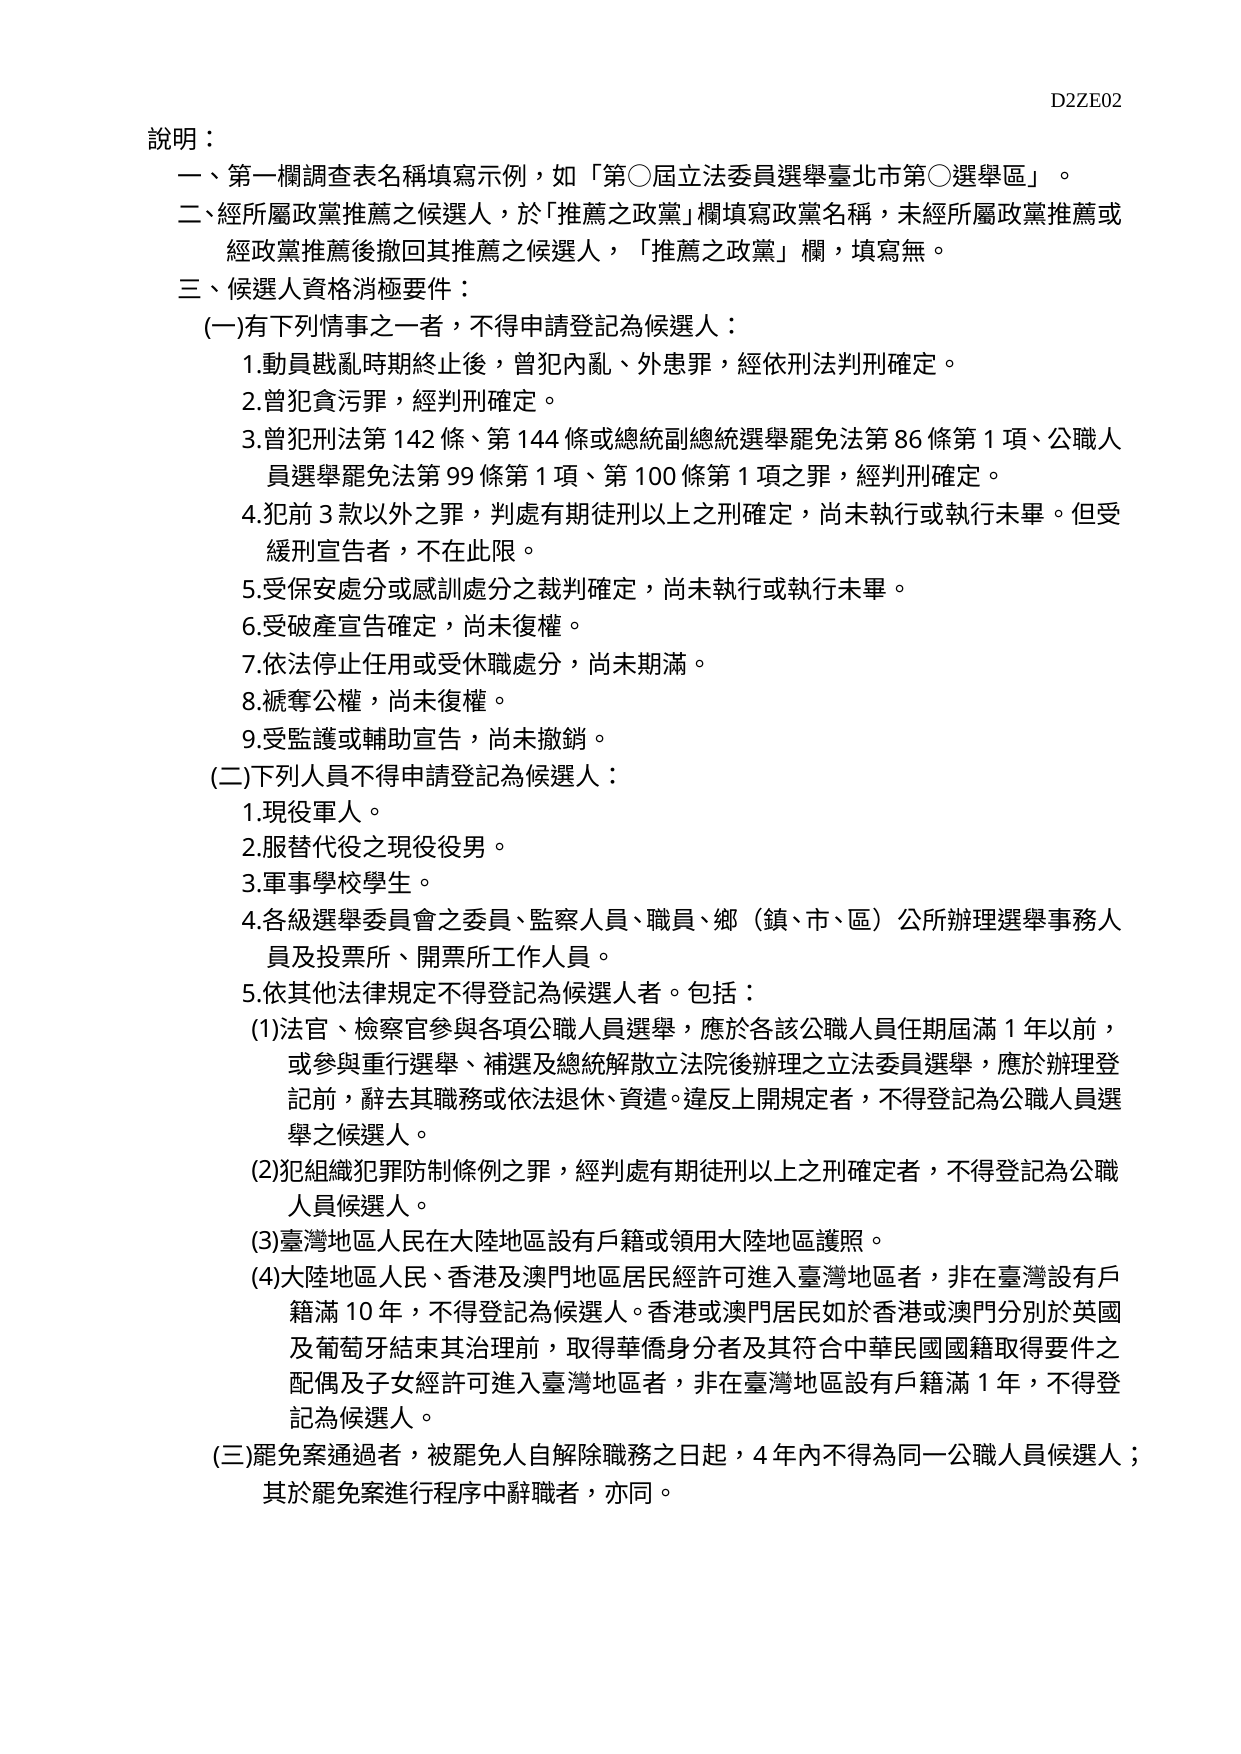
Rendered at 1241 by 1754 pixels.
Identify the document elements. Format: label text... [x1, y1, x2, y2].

text 1.動員戡亂時期終止後，曾犯內亂、外患罪，經依刑法判刑確定。 [241, 343, 1007, 381]
text 說明： [148, 118, 1122, 156]
text 5.受保安處分或感訓處分之裁判確定，尚未執行或執行未畢。 [241, 568, 1007, 606]
text 6.受破產宣告確定，尚未復權。 [241, 606, 1007, 643]
text 一、第一欄調查表名稱填寫示例，如「第○屆立法委員選舉臺北市第○選舉區」。 [177, 156, 1149, 193]
text 7.依法停止任用或受休職處分，尚未期滿。 [241, 643, 1007, 681]
text 二、經所屬政黨推薦之候選人，於「推薦之政黨」欄填寫政黨名稱，未經所屬政黨推薦或經政黨推薦後撤回其推薦之候選人，「推薦之政黨」欄，填寫無。 [177, 193, 1122, 268]
text 8.褫奪公權，尚未復權。 [241, 681, 1007, 718]
text 5.依其他法律規定不得登記為候選人者。包括： [241, 974, 1149, 1010]
text 1.現役軍人。 [241, 793, 1149, 828]
text 2.服替代役之現役役男。 [241, 828, 1149, 864]
text (3)臺灣地區人民在大陸地區設有戶籍或領用大陸地區護照。 [251, 1222, 1122, 1258]
text 4.各級選舉委員會之委員、監察人員、職員、鄉（鎮、市、區）公所辦理選舉事務人員及投票所、開票所工作人員。 [241, 899, 1122, 974]
text 3.曾犯刑法第142條、第144條或總統副總統選舉罷免法第86條第1項、公職人員選舉罷免法第99條第1項、第100條第1項之罪，經判刑確定。 [241, 418, 1122, 493]
text 三、候選人資格消極要件： [177, 268, 1149, 306]
text 3.軍事學校學生。 [241, 864, 1149, 899]
text (1)法官、檢察官參與各項公職人員選舉，應於各該公職人員任期屆滿1年以前，或參與重行選舉、補選及總統解散立法院後辦理之立法委員選舉，應於辦理登記前，辭去其職務或依法退休、資遣。違反上開規定者，不得登記為公職人員選舉之候選人。 [251, 1010, 1122, 1151]
text 9.受監護或輔助宣告，尚未撤銷。 [241, 718, 1007, 756]
text (4)大陸地區人民、香港及澳門地區居民經許可進入臺灣地區者，非在臺灣設有戶籍滿10年，不得登記為候選人。香港或澳門居民如於香港或澳門分別於英國及葡萄牙結束其治理前，取得華僑身分者及其符合中華民國國籍取得要件之配偶及子女經許可進入臺灣地區者，非在臺灣地區設有戶籍滿1年，不得登記為候選人。 [251, 1258, 1122, 1435]
text (2)犯組織犯罪防制條例之罪，經判處有期徒刑以上之刑確定者，不得登記為公職人員候選人。 [251, 1151, 1122, 1222]
text (二)下列人員不得申請登記為候選人： [204, 756, 1149, 793]
text (三)罷免案通過者，被罷免人自解除職務之日起，4年內不得為同一公職人員候選人；其於罷免案進行程序中辭職者，亦同。 [213, 1435, 1122, 1510]
text 4.犯前3款以外之罪，判處有期徒刑以上之刑確定，尚未執行或執行未畢。但受緩刑宣告者，不在此限。 [241, 493, 1122, 568]
text (一)有下列情事之一者，不得申請登記為候選人： [204, 306, 1149, 343]
text 2.曾犯貪污罪，經判刑確定。 [241, 381, 1007, 418]
